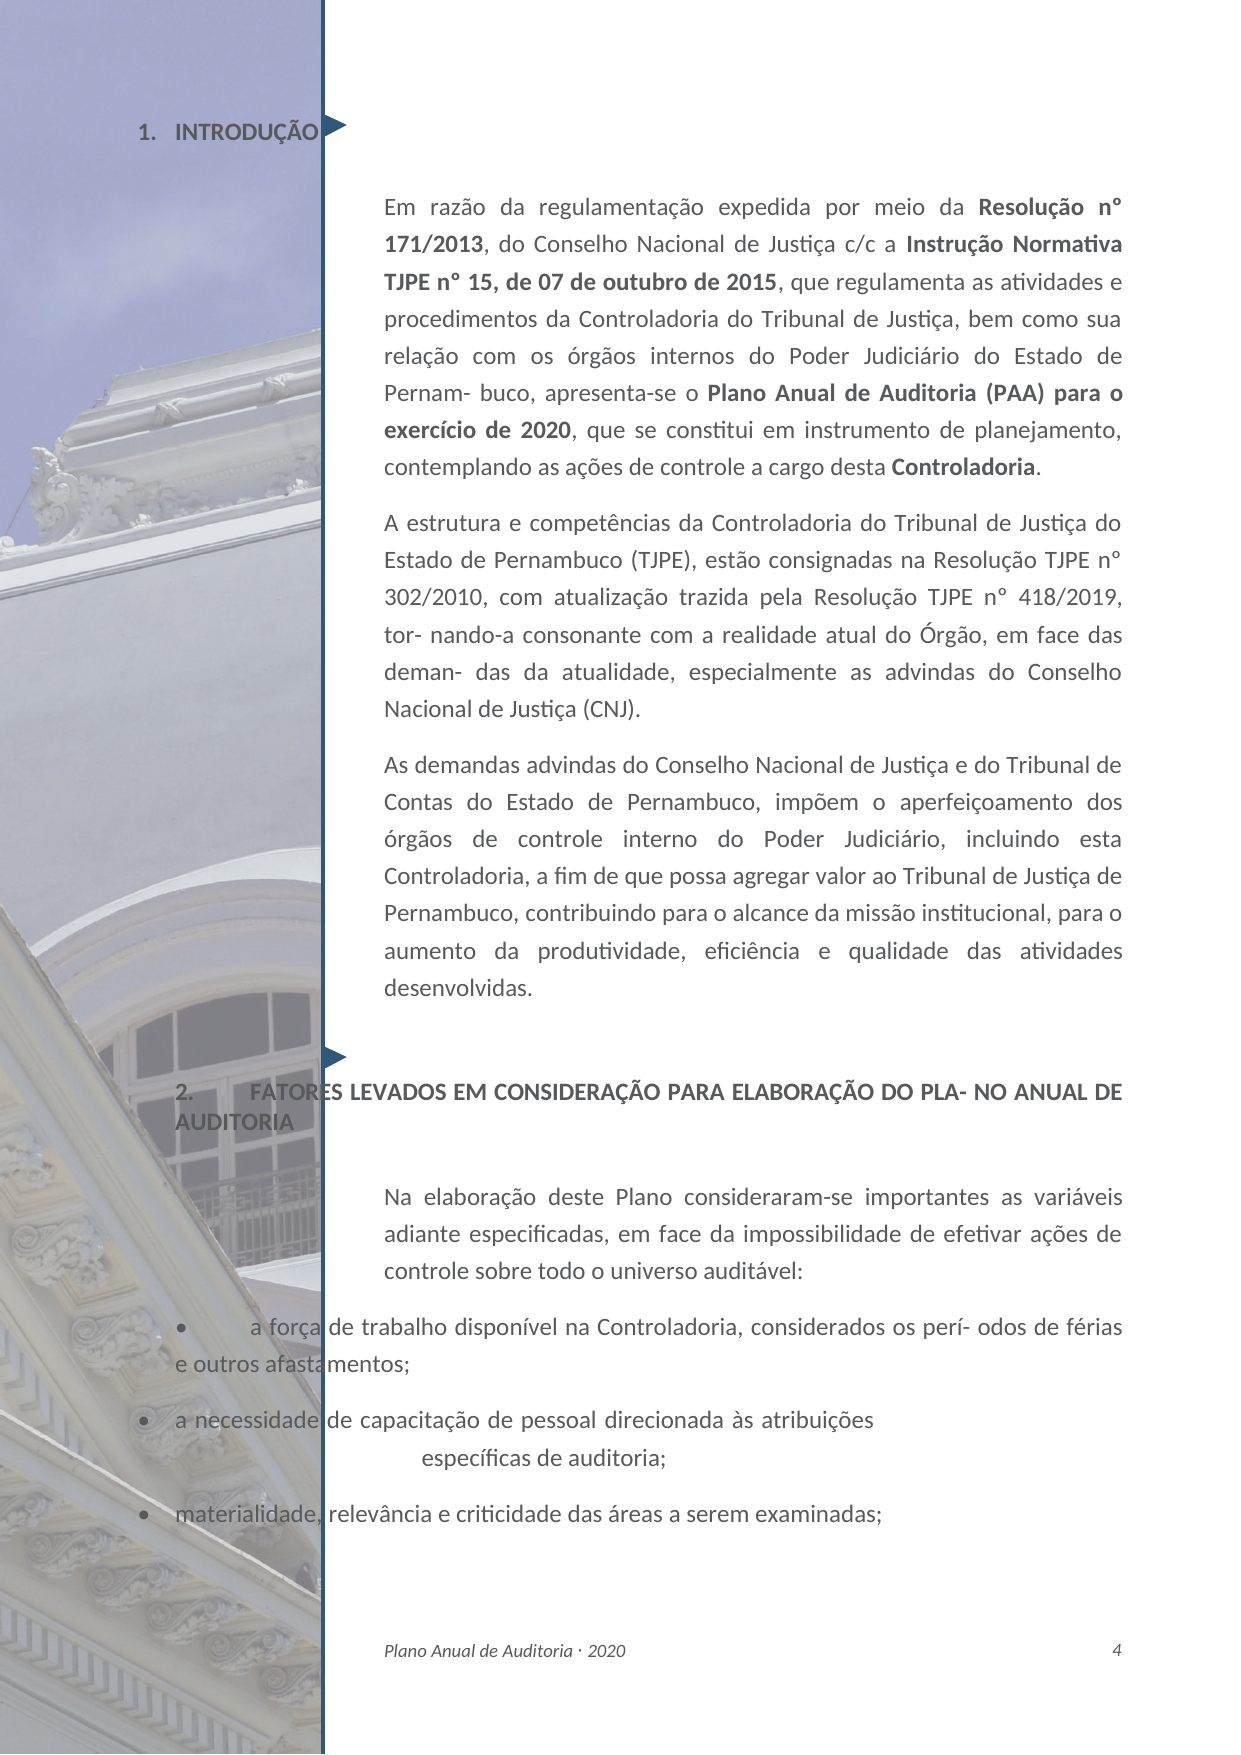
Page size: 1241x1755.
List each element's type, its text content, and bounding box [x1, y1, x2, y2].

text Na elaboração deste Plano consideraram-se importantes as variáveis adiante especificadas, em face da impossibilidade de efetivar ações de controle sobre todo o universo auditável: [384, 1181, 1123, 1286]
list a força de trabalho disponível na Controladoria, considerados os perí- odos de férias e outros afastamentos; [325, 1311, 1123, 1379]
text Em razão da regulamentação expedida por meio da Resolução nº 171/2013, do Conselho Nacional de Justiça c/c a Instrução Normativa TJPE nº 15, de 07 de outubro de 2015, que regulamenta as atividades e procedimentos da Controladoria do Tribunal de Justiça, bem como sua relação com os órgãos internos do Poder Judiciário do Estado de Pernam- buco, apresenta-se o Plano Anual de Auditoria (PAA) para o exercício de 2020, que se constitui em instrumento de planejamento, contemplando as ações de controle a cargo desta Controladoria. [384, 191, 1123, 482]
text específicas de auditoria; [421, 1442, 1138, 1472]
list a necessidade de capacitação de pessoal direcionada às atribuições [325, 1404, 1138, 1435]
list materialidade, relevância e criticidade das áreas a serem examinadas; [325, 1498, 1138, 1528]
text As demandas advindas do Conselho Nacional de Justiça e do Tribunal de Contas do Estado de Pernambuco, impõem o aperfeiçoamento dos órgãos de controle interno do Poder Judiciário, incluindo esta Controladoria, a fim de que possa agregar valor ao Tribunal de Justiça de Pernambuco, contribuindo para o alcance da missão institucional, para o aumento da produtividade, eficiência e qualidade das atividades desenvolvidas. [384, 749, 1123, 1002]
list INTRODUÇÃO [325, 116, 1138, 147]
list FATORES LEVADOS EM CONSIDERAÇÃO PARA ELABORAÇÃO DO PLA- NO ANUAL DE AUDITORIA [325, 1077, 1123, 1136]
text A estrutura e competências da Controladoria do Tribunal de Justiça do Estado de Pernambuco (TJPE), estão consignadas na Resolução TJPE nº 302/2010, com atualização trazida pela Resolução TJPE nº 418/2019, tor- nando-a consonante com a realidade atual do Órgão, em face das deman- das da atualidade, especialmente as advindas do Conselho Nacional de Justiça (CNJ). [384, 507, 1123, 724]
